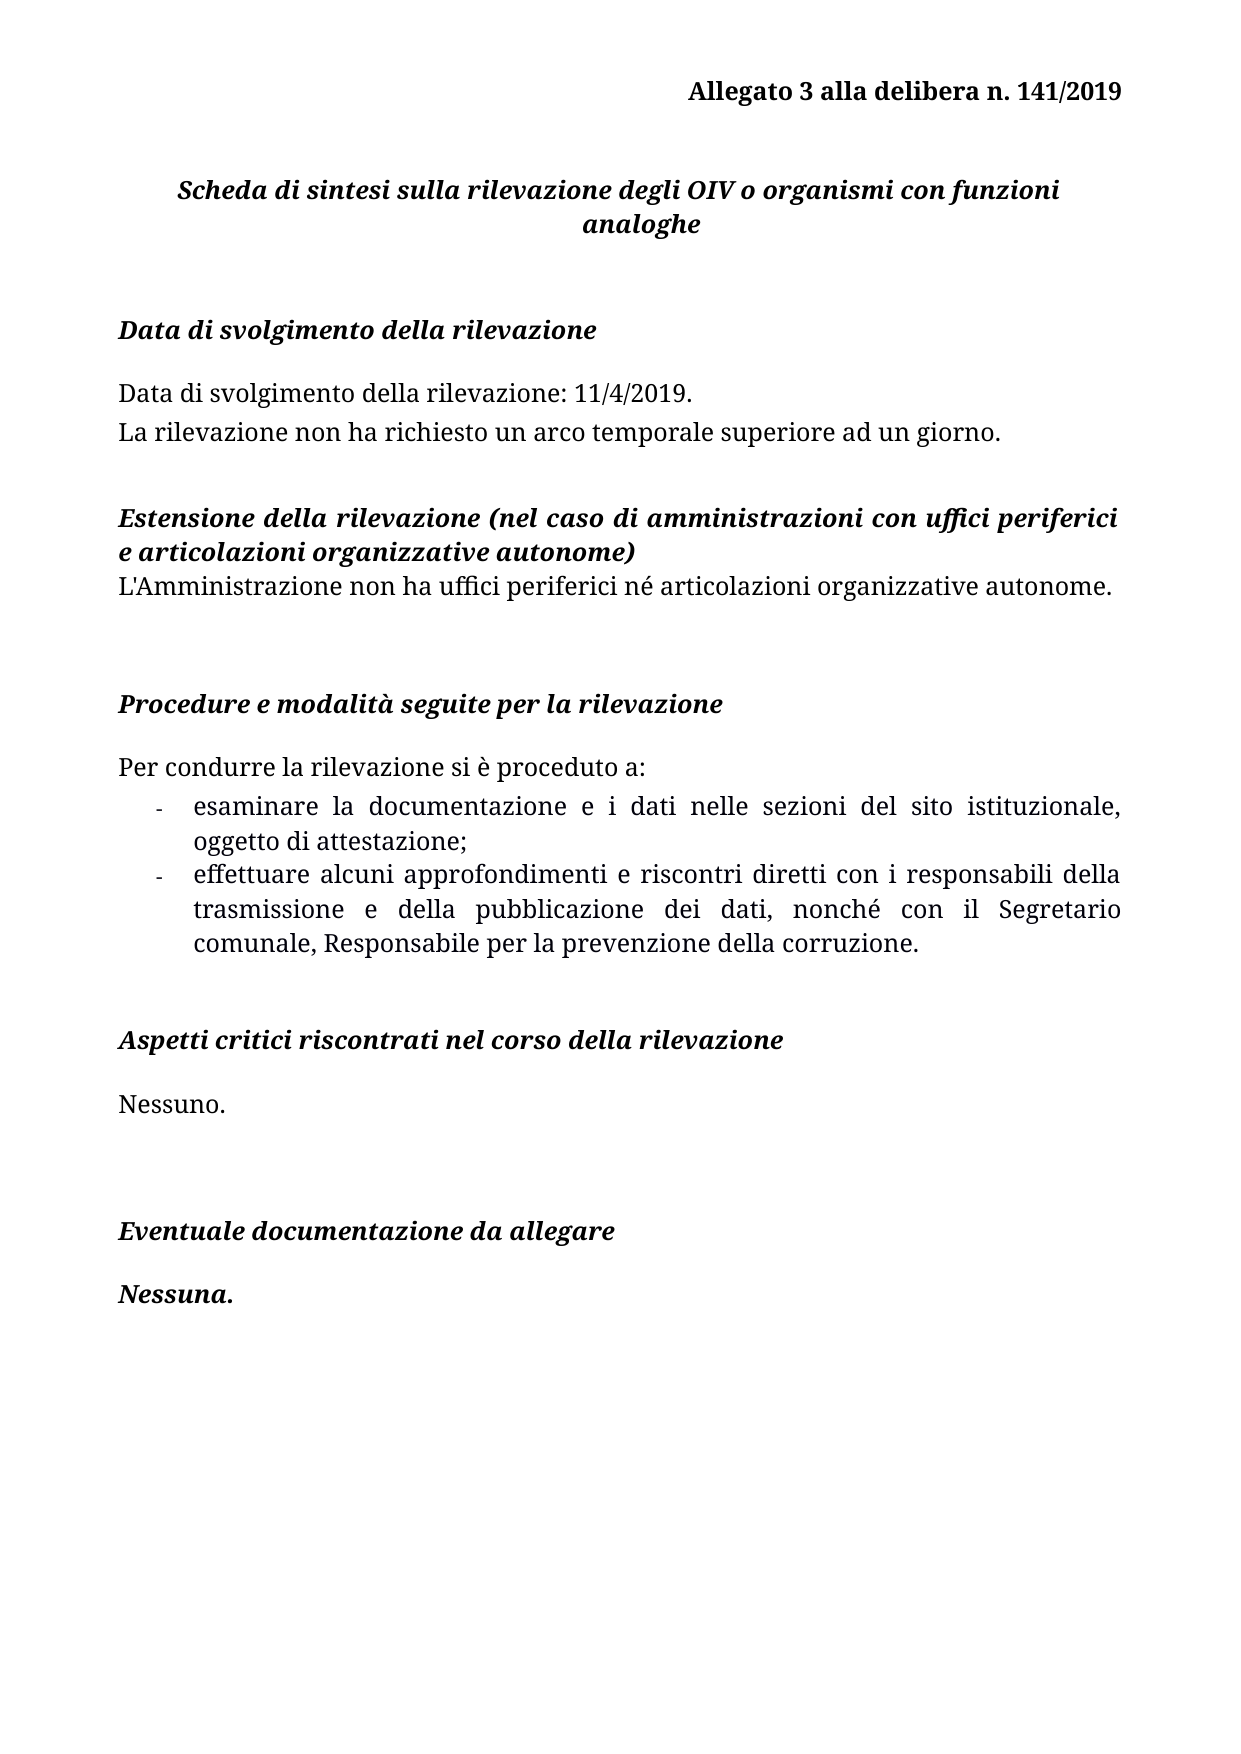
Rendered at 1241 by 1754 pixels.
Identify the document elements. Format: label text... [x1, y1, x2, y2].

list Data di svolgimento della rilevazione [118, 312, 1122, 346]
text Nessuna. [118, 1277, 1122, 1311]
list La rilevazione non ha richiesto un arco temporale superiore ad un giorno. [118, 415, 1122, 449]
list Estensione della rilevazione (nel caso di amministrazioni con uffici periferici e articolazioni organizzative autonome) [118, 501, 1122, 569]
list L'Amministrazione non ha uffici periferici né articolazioni organizzative autonome. [118, 569, 1122, 603]
list Data di svolgimento della rilevazione: 11/4/2019. [118, 376, 1122, 410]
list Per condurre la rilevazione si è proceduto a: [118, 750, 1122, 784]
list Procedure e modalità seguite per la rilevazione [118, 686, 1122, 720]
text Aspetti critici riscontrati nel corso della rilevazione [118, 1023, 1122, 1057]
text Eventuale documentazione da allegare [118, 1213, 1122, 1248]
text Nessuno. [118, 1086, 1122, 1121]
list esaminare la documentazione e i dati nelle sezioni del sito istituzionale, oggetto di attestazione; [156, 789, 1122, 857]
list effettuare alcuni approfondimenti e riscontri diretti con i responsabili della trasmissione e della pubblicazione dei dati, nonché con il Segretario comunale, Responsabile per la prevenzione della corruzione. [156, 857, 1122, 959]
title Scheda di sintesi sulla rilevazione degli OIV o organismi con funzioni analoghe [118, 173, 1122, 241]
